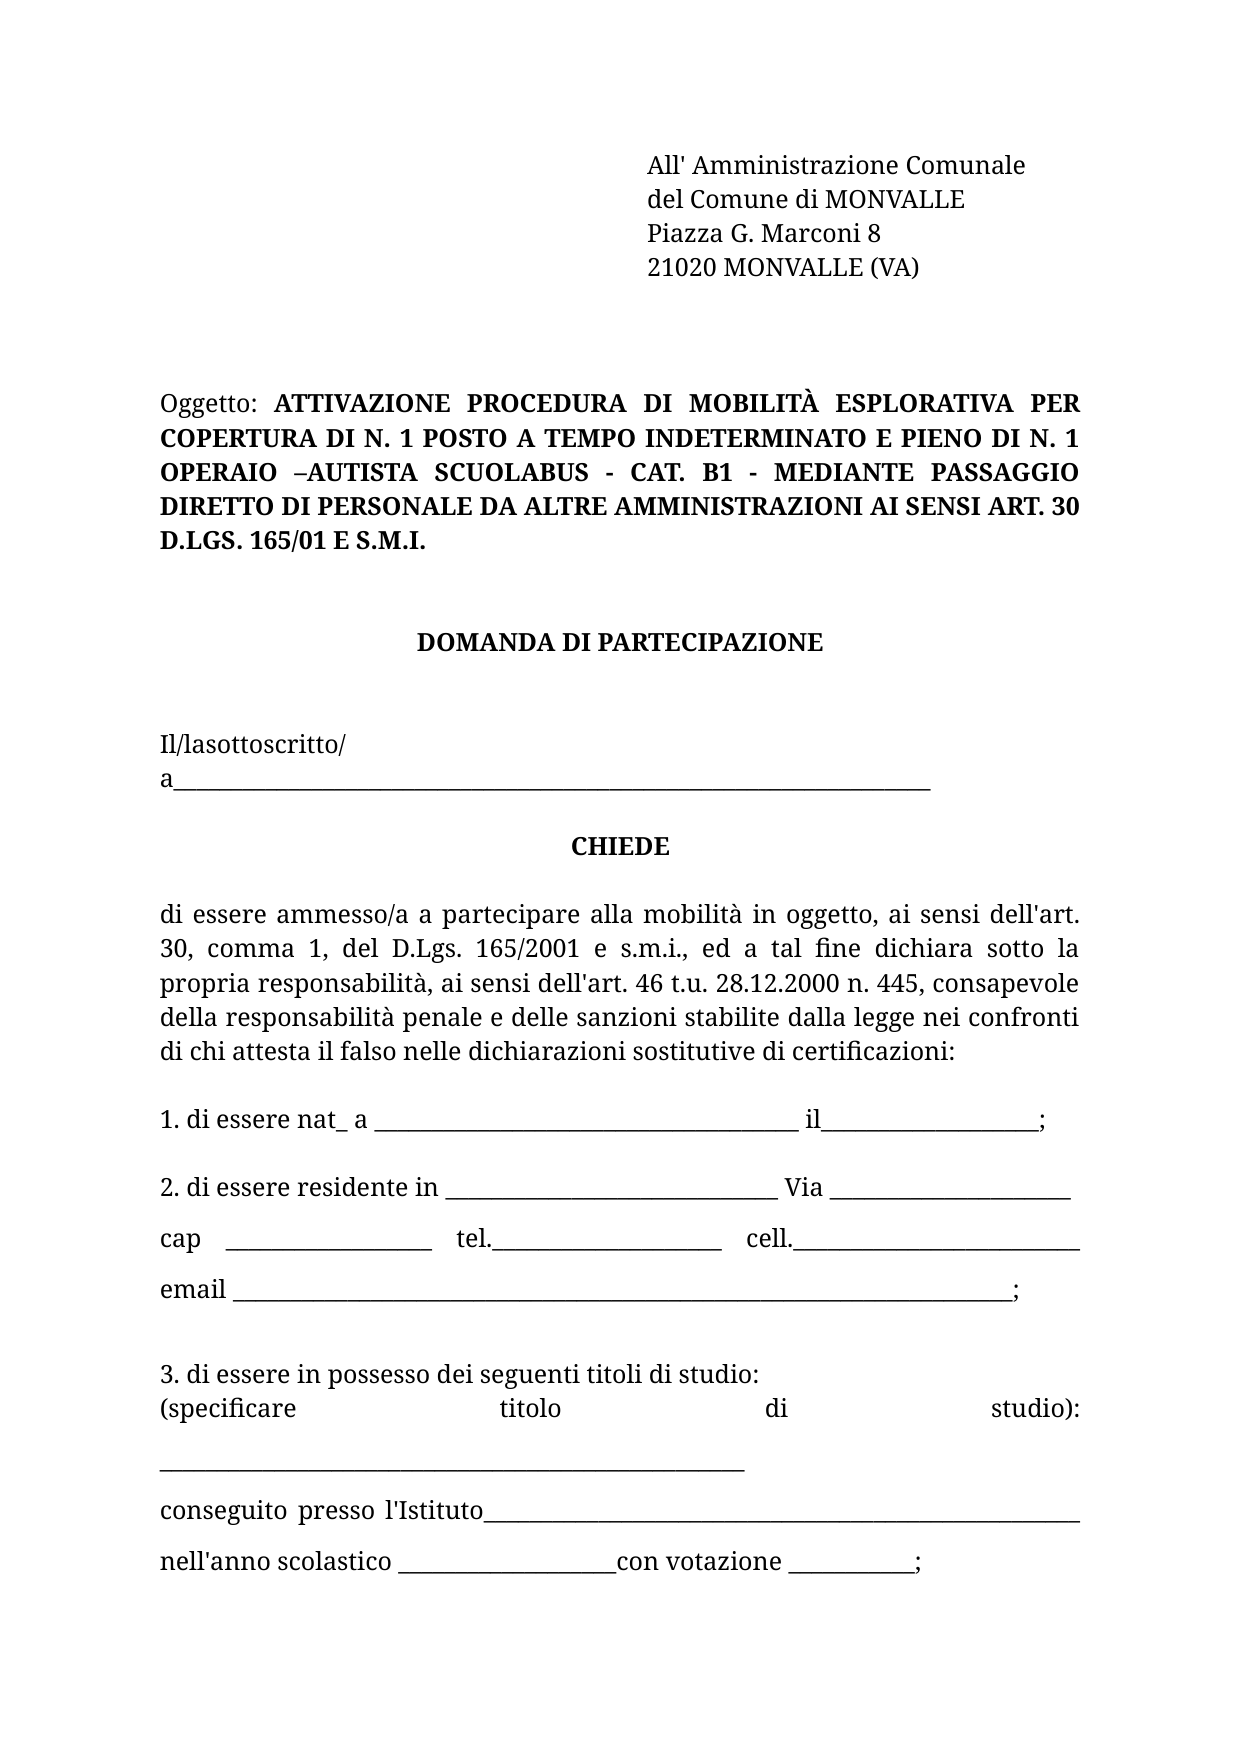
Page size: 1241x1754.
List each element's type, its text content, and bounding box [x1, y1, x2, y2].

text cap __________________ tel.____________________ cell._________________________ email ____________________________________________________________________; [159, 1221, 1081, 1306]
text Il/lasottoscritto/a__________________________________________________________________ [159, 727, 1081, 795]
text 3. di essere in possesso dei seguenti titoli di studio: [159, 1357, 1081, 1391]
text Oggetto: ATTIVAZIONE PROCEDURA DI MOBILITÀ ESPLORATIVA PER COPERTURA DI N. 1 POSTO A TEMPO INDETERMINATO E PIENO DI N. 1 OPERAIO –AUTISTA SCUOLABUS - CAT. B1 - MEDIANTE PASSAGGIO DIRETTO DI PERSONALE DA ALTRE AMMINISTRAZIONI AI SENSI ART. 30 D.LGS. 165/01 E S.M.I. [159, 386, 1081, 556]
text CHIEDE [159, 829, 1081, 863]
text 1. di essere nat_ a _____________________________________ il___________________; [159, 1101, 1081, 1136]
text del Comune di MONVALLE [159, 182, 1081, 216]
text 21020 MONVALLE (VA) [159, 250, 1081, 284]
text All' Amministrazione Comunale [159, 148, 1081, 182]
text Piazza G. Marconi 8 [159, 216, 1081, 250]
text conseguito presso l'Istituto____________________________________________________ nell'anno scolastico ___________________con votazione ___________; [159, 1493, 1081, 1578]
text DOMANDA DI PARTECIPAZIONE [159, 624, 1081, 659]
text 2. di essere residente in _____________________________ Via _____________________ [159, 1169, 1081, 1204]
text di essere ammesso/a a partecipare alla mobilità in oggetto, ai sensi dell'art. 30, comma 1, del D.Lgs. 165/2001 e s.m.i., ed a tal fine dichiara sotto la propria responsabilità, ai sensi dell'art. 46 t.u. 28.12.2000 n. 445, consapevole della responsabilità penale e delle sanzioni stabilite dalla legge nei confronti di chi attesta il falso nelle dichiarazioni sostitutive di certificazioni: [159, 897, 1081, 1067]
text (specificare titolo di studio): ___________________________________________________ [159, 1391, 1081, 1476]
